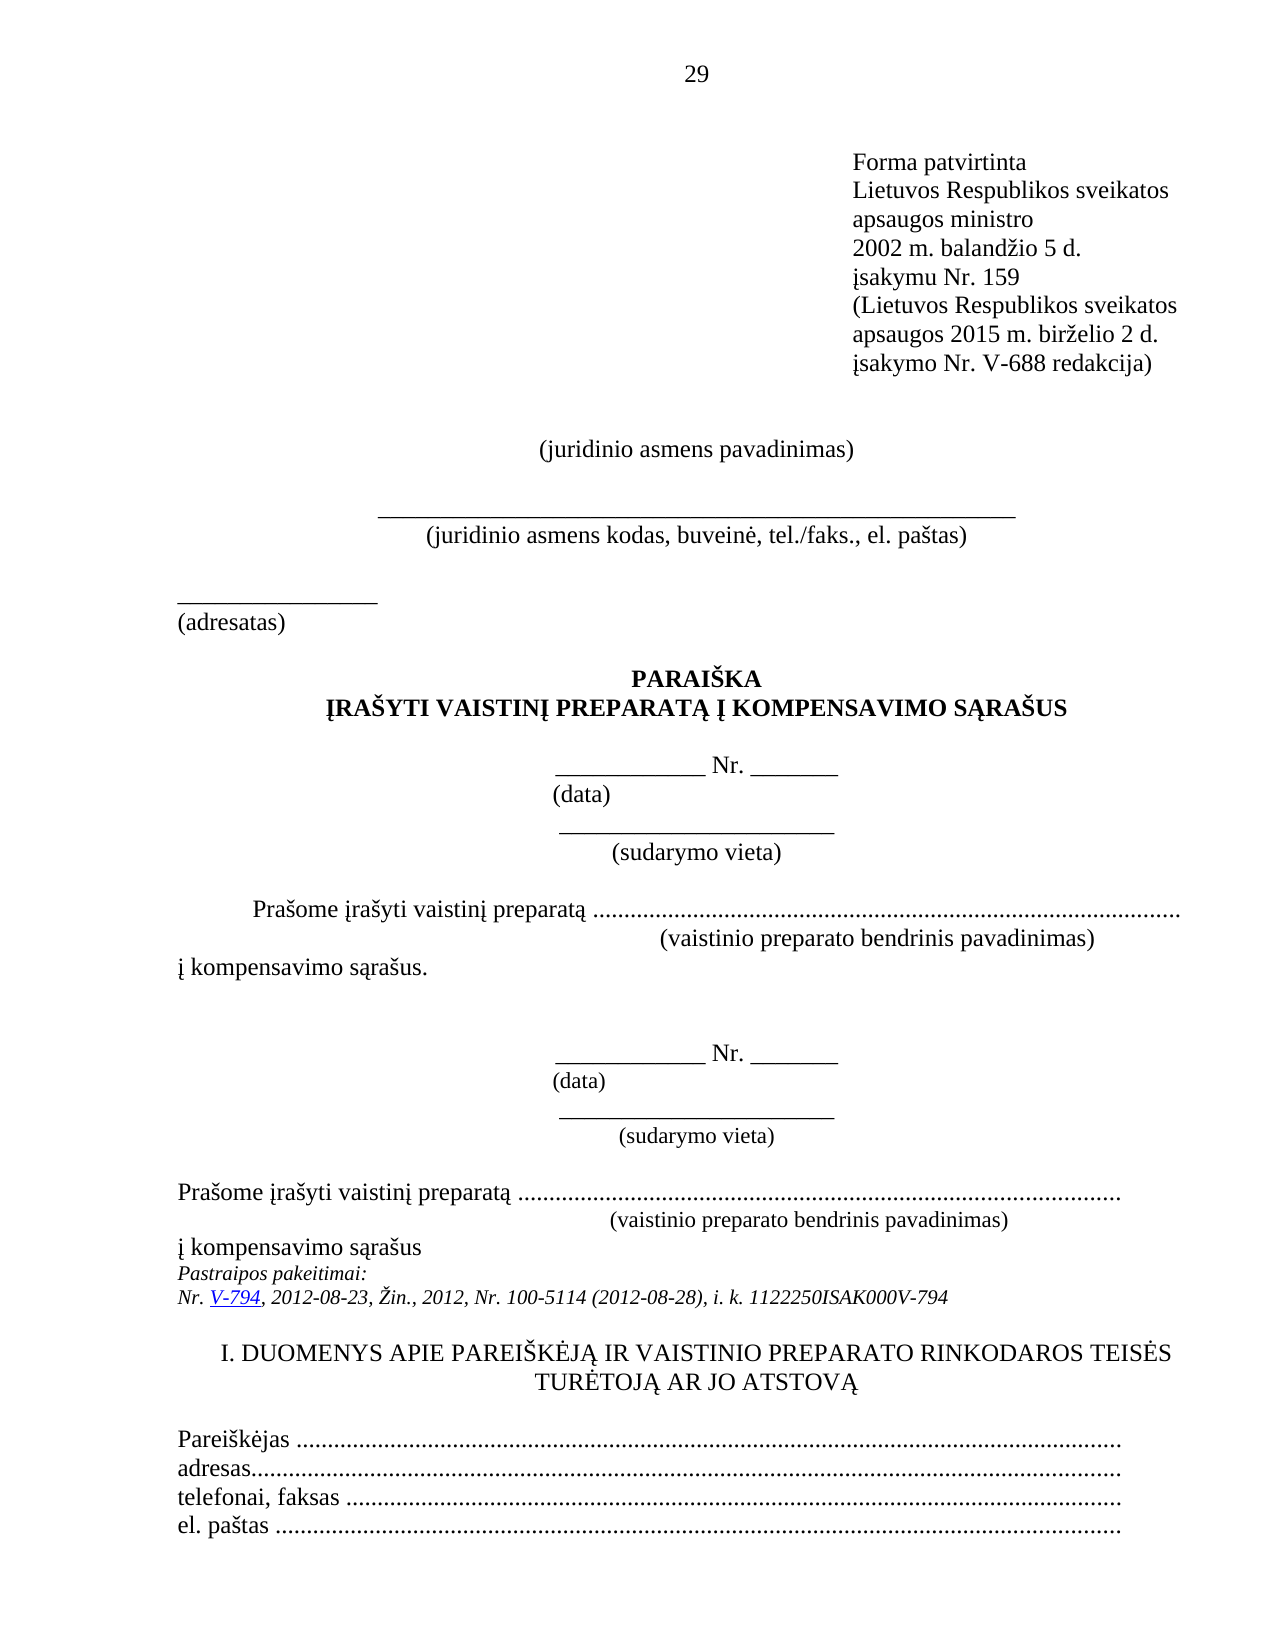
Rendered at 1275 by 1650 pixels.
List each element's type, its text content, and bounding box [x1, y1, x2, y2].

text į kompensavimo sąrašus [177, 1232, 1216, 1261]
text ______________________ [177, 1093, 1216, 1122]
text (juridinio asmens pavadinimas) [177, 434, 1216, 463]
text (vaistinio preparato bendrinis pavadinimas) [402, 1206, 1216, 1232]
text Pastraipos pakeitimai: [177, 1261, 1216, 1285]
text į kompensavimo sąrašus. [177, 952, 1216, 981]
text (sudarymo vieta) [177, 837, 1216, 866]
text Prašome įrašyti vaistinį preparatą [177, 1177, 1216, 1206]
text PARAIŠKA [177, 664, 1216, 693]
text el. paštas [177, 1510, 1216, 1539]
text telefonai, faksas [177, 1482, 1216, 1510]
text Pareiškėjas [177, 1424, 1216, 1453]
text Prašome įrašyti vaistinį preparatą [177, 894, 1216, 923]
text ĮRAŠYTI VAISTINĮ PREPARATĄ Į KOMPENSAVIMO SĄRAŠUS [177, 693, 1216, 722]
text ____________ Nr. _______ [177, 751, 1216, 779]
text Lietuvos Respublikos sveikatos [177, 176, 1216, 204]
text apsaugos 2015 m. birželio 2 d. [777, 319, 1216, 348]
text (sudarymo vieta) [177, 1122, 1216, 1148]
text ________________ [177, 578, 1216, 607]
text (data) [552, 1067, 1216, 1093]
text ______________________ [177, 808, 1216, 837]
text Nr. V-794, 2012-08-23, Žin., 2012, Nr. 100-5114 (2012-08-28), i. k. 1122250ISAK000V-794 [177, 1285, 1216, 1309]
text ____________ Nr. _______ [177, 1038, 1216, 1067]
text įsakymu Nr. 159 [777, 262, 1216, 291]
text I. DUOMENYS APIE PAREIŠKĖJĄ IR VAISTINIO PREPARATO RINKODAROS TEISĖS TURĖTOJĄ AR JO ATSTOVĄ [177, 1338, 1216, 1395]
text (vaistinio preparato bendrinis pavadinimas) [177, 923, 1216, 952]
text ___________________________________________________ [177, 492, 1216, 521]
text (juridinio asmens kodas, buveinė, tel./faks., el. paštas) [177, 521, 1216, 549]
text 2002 m. balandžio 5 d. [327, 233, 1216, 262]
text (adresatas) [177, 607, 1216, 636]
text įsakymo Nr. V-688 redakcija) [777, 348, 1216, 377]
text Forma patvirtinta [777, 147, 1216, 176]
text adresas [177, 1453, 1216, 1482]
text apsaugos ministro [177, 204, 1216, 233]
text (Lietuvos Respublikos sveikatos [777, 291, 1216, 319]
text (data) [552, 779, 1216, 808]
